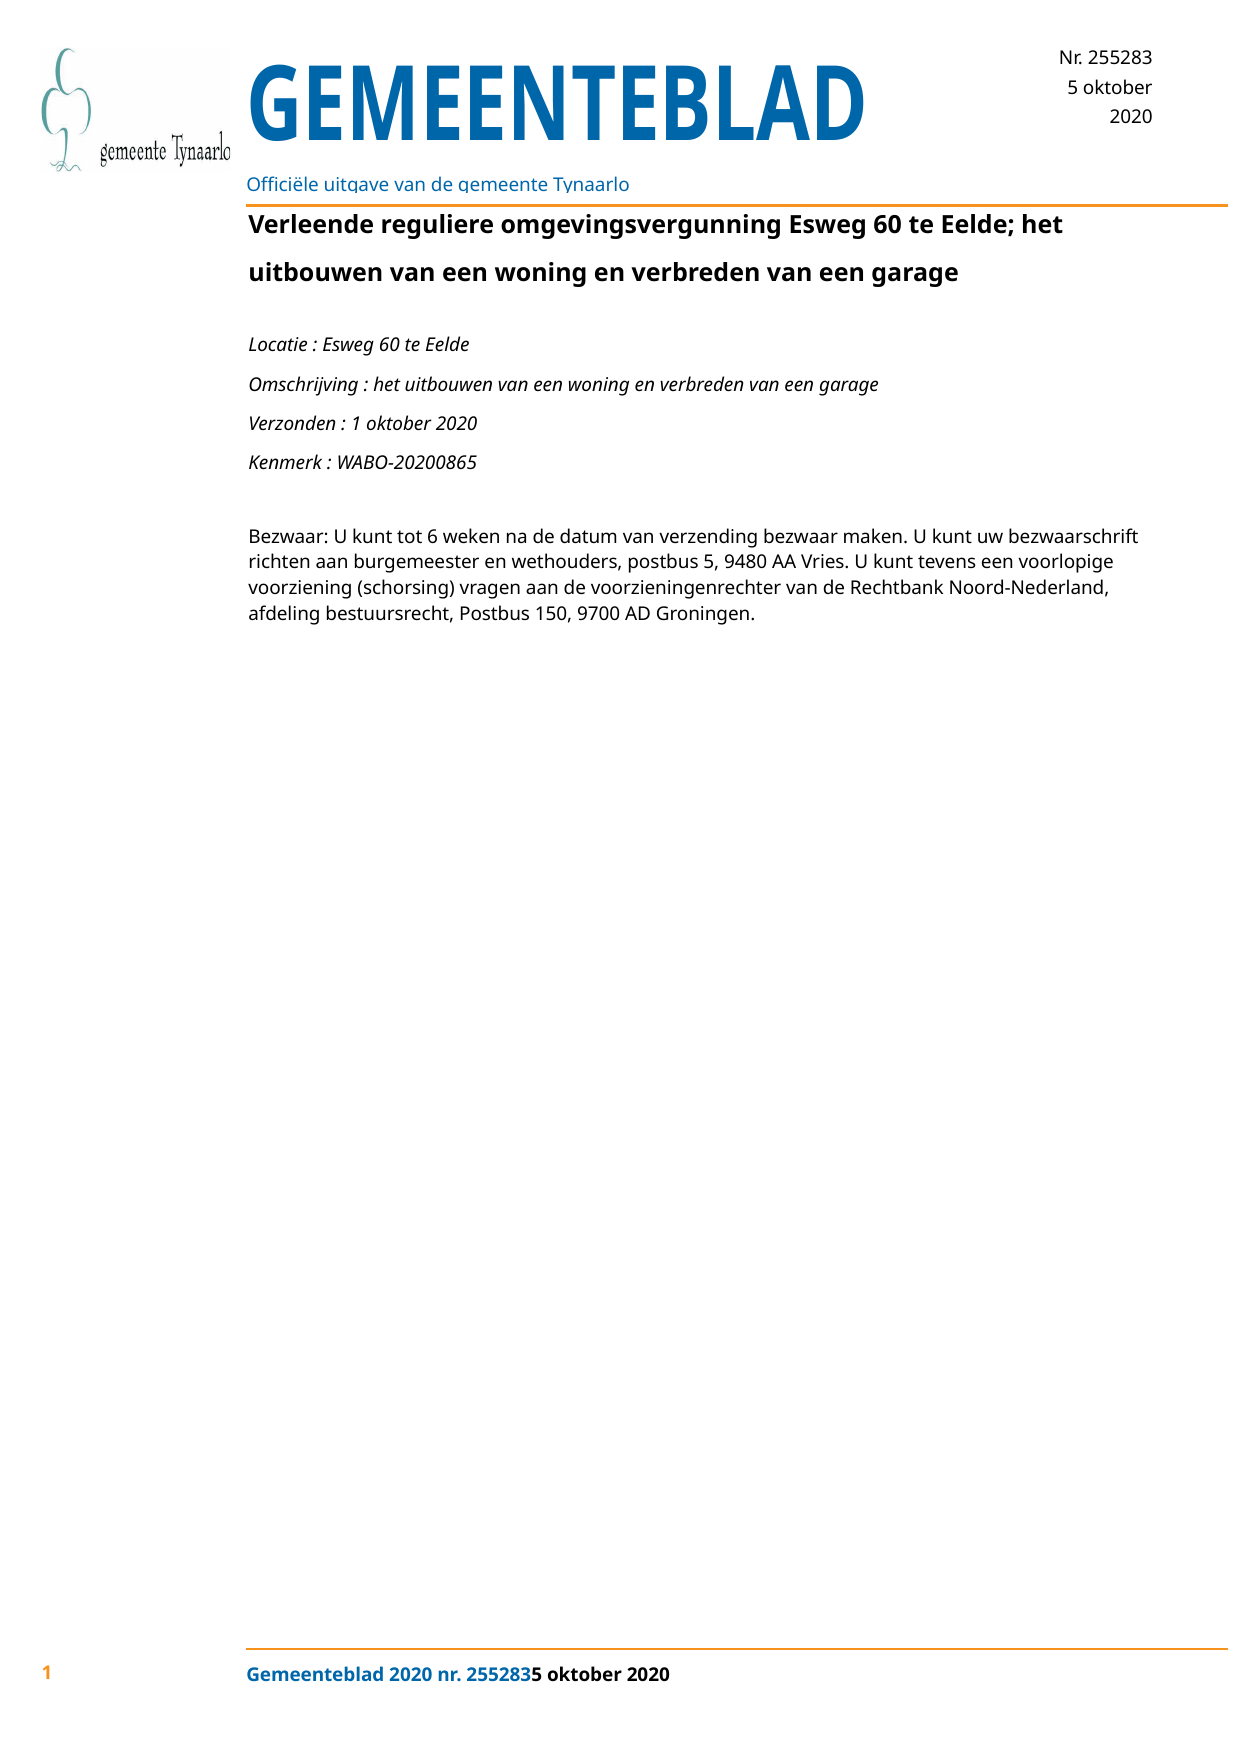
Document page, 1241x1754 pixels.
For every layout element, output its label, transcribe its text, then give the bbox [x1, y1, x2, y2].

text Omschrijving : het uitbouwen van een woning en verbreden van een garage [248, 371, 1152, 396]
text Verzonden : 1 oktober 2020 [248, 410, 1152, 436]
text Locatie : Esweg 60 te Eelde [248, 331, 1152, 357]
text Kenmerk : WABO-20200865 [248, 449, 1152, 475]
text Verleende reguliere omgevingsvergunning Esweg 60 te Eelde; het uitbouwen van een woning en verbreden van een garage [248, 207, 1152, 288]
text Bezwaar: U kunt tot 6 weken na de datum van verzending bezwaar maken. U kunt uw bezwaarschrift richten aan burgemeester en wethouders, postbus 5, 9480 AA Vries. U kunt tevens een voorlopige voorziening (schorsing) vragen aan de voorzieningenrechter van de Rechtbank Noord-Nederland, afdeling bestuursrecht, Postbus 150, 9700 AD Groningen. [248, 523, 1152, 626]
picture [41, 47, 231, 172]
